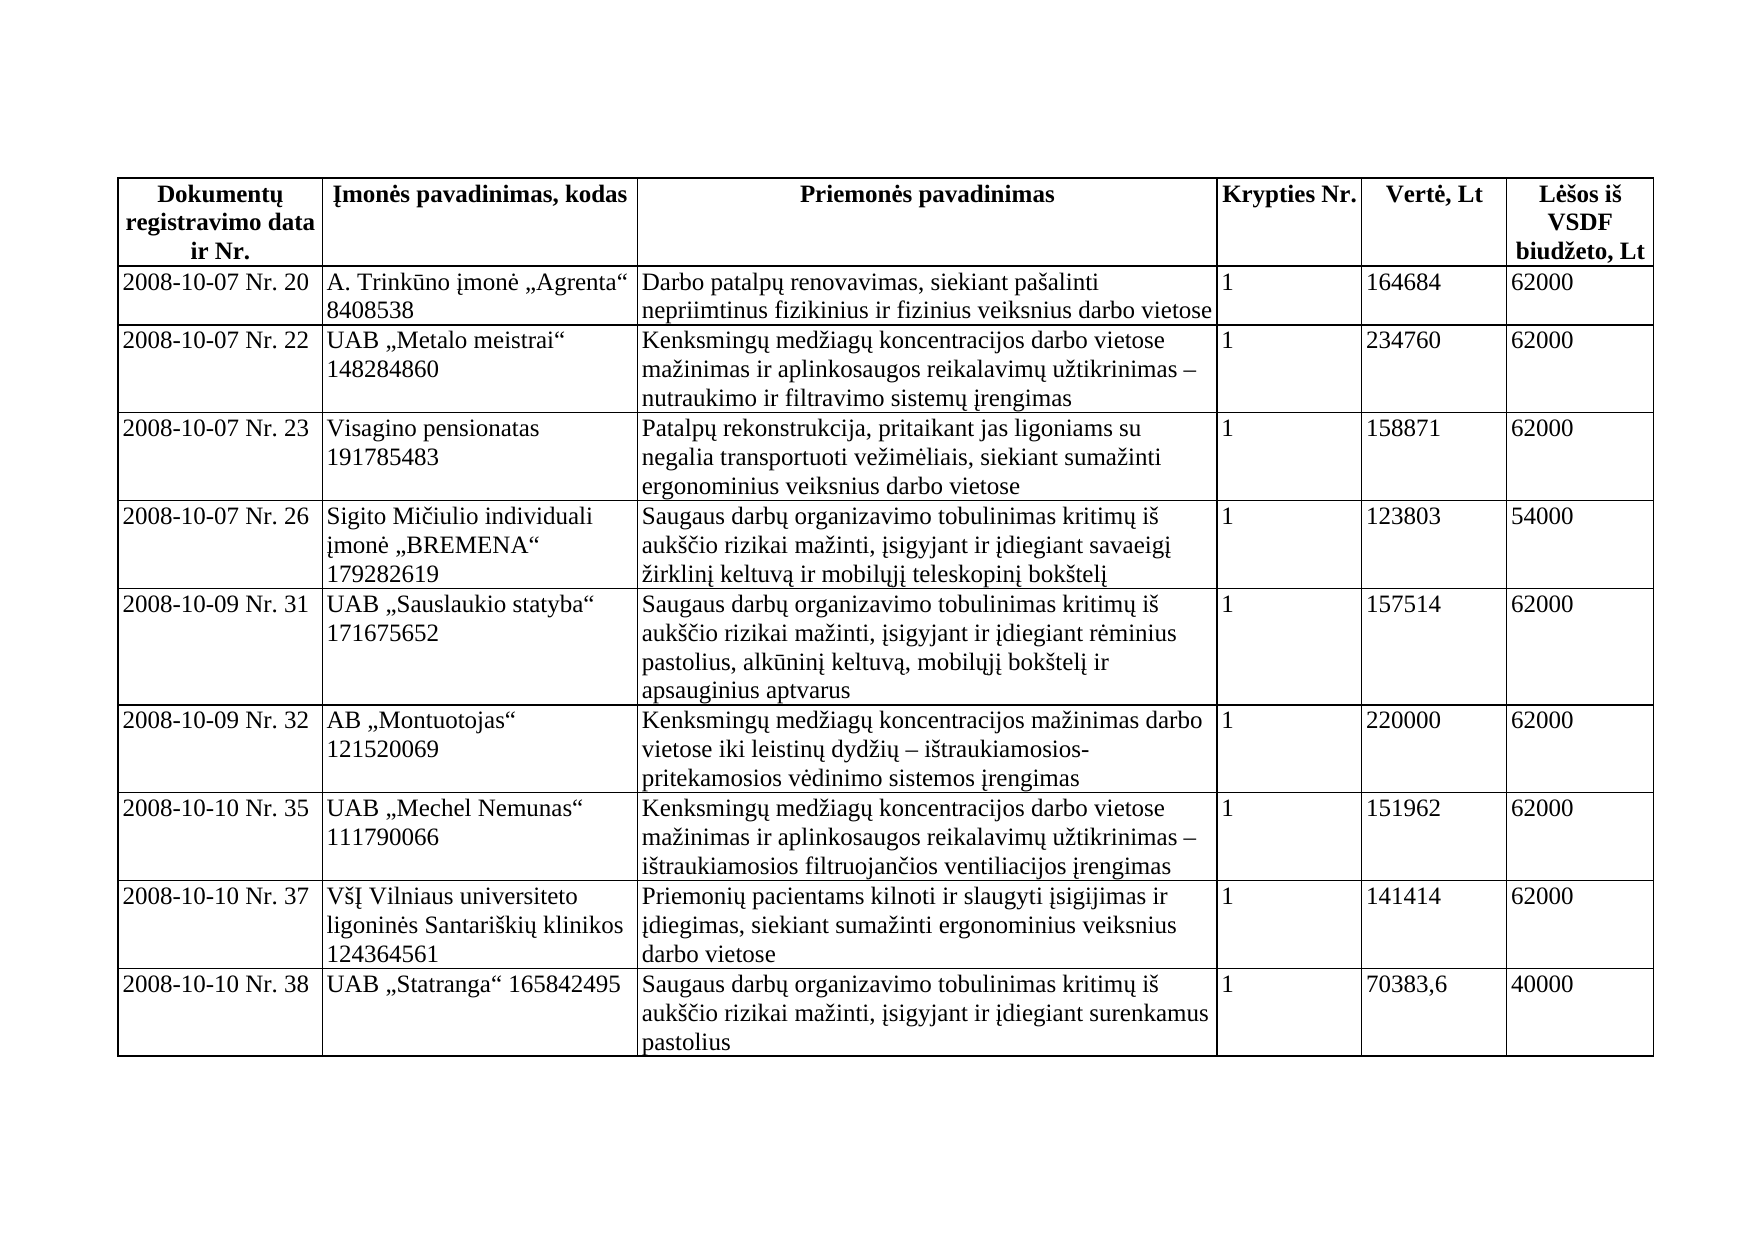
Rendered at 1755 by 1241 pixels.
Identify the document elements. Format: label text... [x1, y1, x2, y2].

table_cell 220000 [1362, 706, 1506, 792]
table_cell 1 [1218, 326, 1361, 412]
table_header Priemonės pavadinimas [638, 179, 1216, 265]
table_cell UAB „Mechel Nemunas“ 111790066 [323, 793, 637, 880]
table_cell 62000 [1507, 589, 1653, 704]
table_cell 1 [1218, 267, 1361, 324]
table_cell 158871 [1362, 413, 1506, 500]
table_cell 54000 [1507, 501, 1653, 587]
table_cell VšĮ Vilniaus universiteto ligoninės Santariškių klinikos 124364561 [323, 881, 637, 967]
table_cell 1 [1218, 501, 1361, 587]
table_cell UAB „Statranga“ 165842495 [323, 969, 637, 1055]
table_cell 2008-10-10 Nr. 35 [119, 793, 322, 880]
table_header Krypties Nr. [1218, 179, 1361, 265]
table_cell Sigito Mičiulio individuali įmonė „BREMENA“ 179282619 [323, 501, 637, 587]
table_cell Kenksmingų medžiagų koncentracijos darbo vietose mažinimas ir aplinkosaugos reikalavimų užtikrinimas – nutraukimo ir filtravimo sistemų įrengimas [638, 326, 1216, 412]
table_cell 62000 [1507, 706, 1653, 792]
table_cell 62000 [1507, 793, 1653, 880]
table_cell 40000 [1507, 969, 1653, 1055]
table_cell 123803 [1362, 501, 1506, 587]
table_cell 1 [1218, 706, 1361, 792]
table_cell UAB „Sauslaukio statyba“ 171675652 [323, 589, 637, 704]
table_cell 2008-10-09 Nr. 31 [119, 589, 322, 704]
table_cell Priemonių pacientams kilnoti ir slaugyti įsigijimas ir įdiegimas, siekiant sumažinti ergonominius veiksnius darbo vietose [638, 881, 1216, 967]
table_cell Saugaus darbų organizavimo tobulinimas kritimų iš aukščio rizikai mažinti, įsigyjant ir įdiegiant surenkamus pastolius [638, 969, 1216, 1055]
table_cell Kenksmingų medžiagų koncentracijos mažinimas darbo vietose iki leistinų dydžių – ištraukiamosios-pritekamosios vėdinimo sistemos įrengimas [638, 706, 1216, 792]
table_cell Darbo patalpų renovavimas, siekiant pašalinti nepriimtinus fizikinius ir fizinius veiksnius darbo vietose [638, 267, 1216, 324]
table_cell 62000 [1507, 413, 1653, 500]
table_cell 2008-10-09 Nr. 32 [119, 706, 322, 792]
table_header Įmonės pavadinimas, kodas [323, 179, 637, 265]
table_cell 1 [1218, 969, 1361, 1055]
table_header Dokumentų registravimo data ir Nr. [119, 179, 322, 265]
table_header Vertė, Lt [1362, 179, 1506, 265]
table_cell 2008-10-07 Nr. 22 [119, 326, 322, 412]
table_cell Saugaus darbų organizavimo tobulinimas kritimų iš aukščio rizikai mažinti, įsigyjant ir įdiegiant rėminius pastolius, alkūninį keltuvą, mobilųjį bokštelį ir apsauginius aptvarus [638, 589, 1216, 704]
table_cell 234760 [1362, 326, 1506, 412]
table_cell 1 [1218, 881, 1361, 967]
table_cell AB „Montuotojas“ 121520069 [323, 706, 637, 792]
table_cell 70383,6 [1362, 969, 1506, 1055]
table_cell Visagino pensionatas 191785483 [323, 413, 637, 500]
table_cell 62000 [1507, 326, 1653, 412]
table_cell 141414 [1362, 881, 1506, 967]
table_cell Patalpų rekonstrukcija, pritaikant jas ligoniams su negalia transportuoti vežimėliais, siekiant sumažinti ergonominius veiksnius darbo vietose [638, 413, 1216, 500]
table_cell UAB „Metalo meistrai“ 148284860 [323, 326, 637, 412]
table_cell 2008-10-10 Nr. 37 [119, 881, 322, 967]
table_header Lėšos iš VSDF biudžeto, Lt [1507, 179, 1653, 265]
table_cell 2008-10-07 Nr. 26 [119, 501, 322, 587]
table_cell 62000 [1507, 267, 1653, 324]
table_cell 2008-10-10 Nr. 38 [119, 969, 322, 1055]
table_cell 62000 [1507, 881, 1653, 967]
table_cell 1 [1218, 413, 1361, 500]
table_cell 2008-10-07 Nr. 20 [119, 267, 322, 324]
table_cell 1 [1218, 589, 1361, 704]
table_cell 164684 [1362, 267, 1506, 324]
table_cell 2008-10-07 Nr. 23 [119, 413, 322, 500]
table_cell 157514 [1362, 589, 1506, 704]
table_cell Saugaus darbų organizavimo tobulinimas kritimų iš aukščio rizikai mažinti, įsigyjant ir įdiegiant savaeigį žirklinį keltuvą ir mobilųjį teleskopinį bokštelį [638, 501, 1216, 587]
table_cell Kenksmingų medžiagų koncentracijos darbo vietose mažinimas ir aplinkosaugos reikalavimų užtikrinimas – ištraukiamosios filtruojančios ventiliacijos įrengimas [638, 793, 1216, 880]
table_cell 151962 [1362, 793, 1506, 880]
table_cell 1 [1218, 793, 1361, 880]
table_cell A. Trinkūno įmonė „Agrenta“ 8408538 [323, 267, 637, 324]
